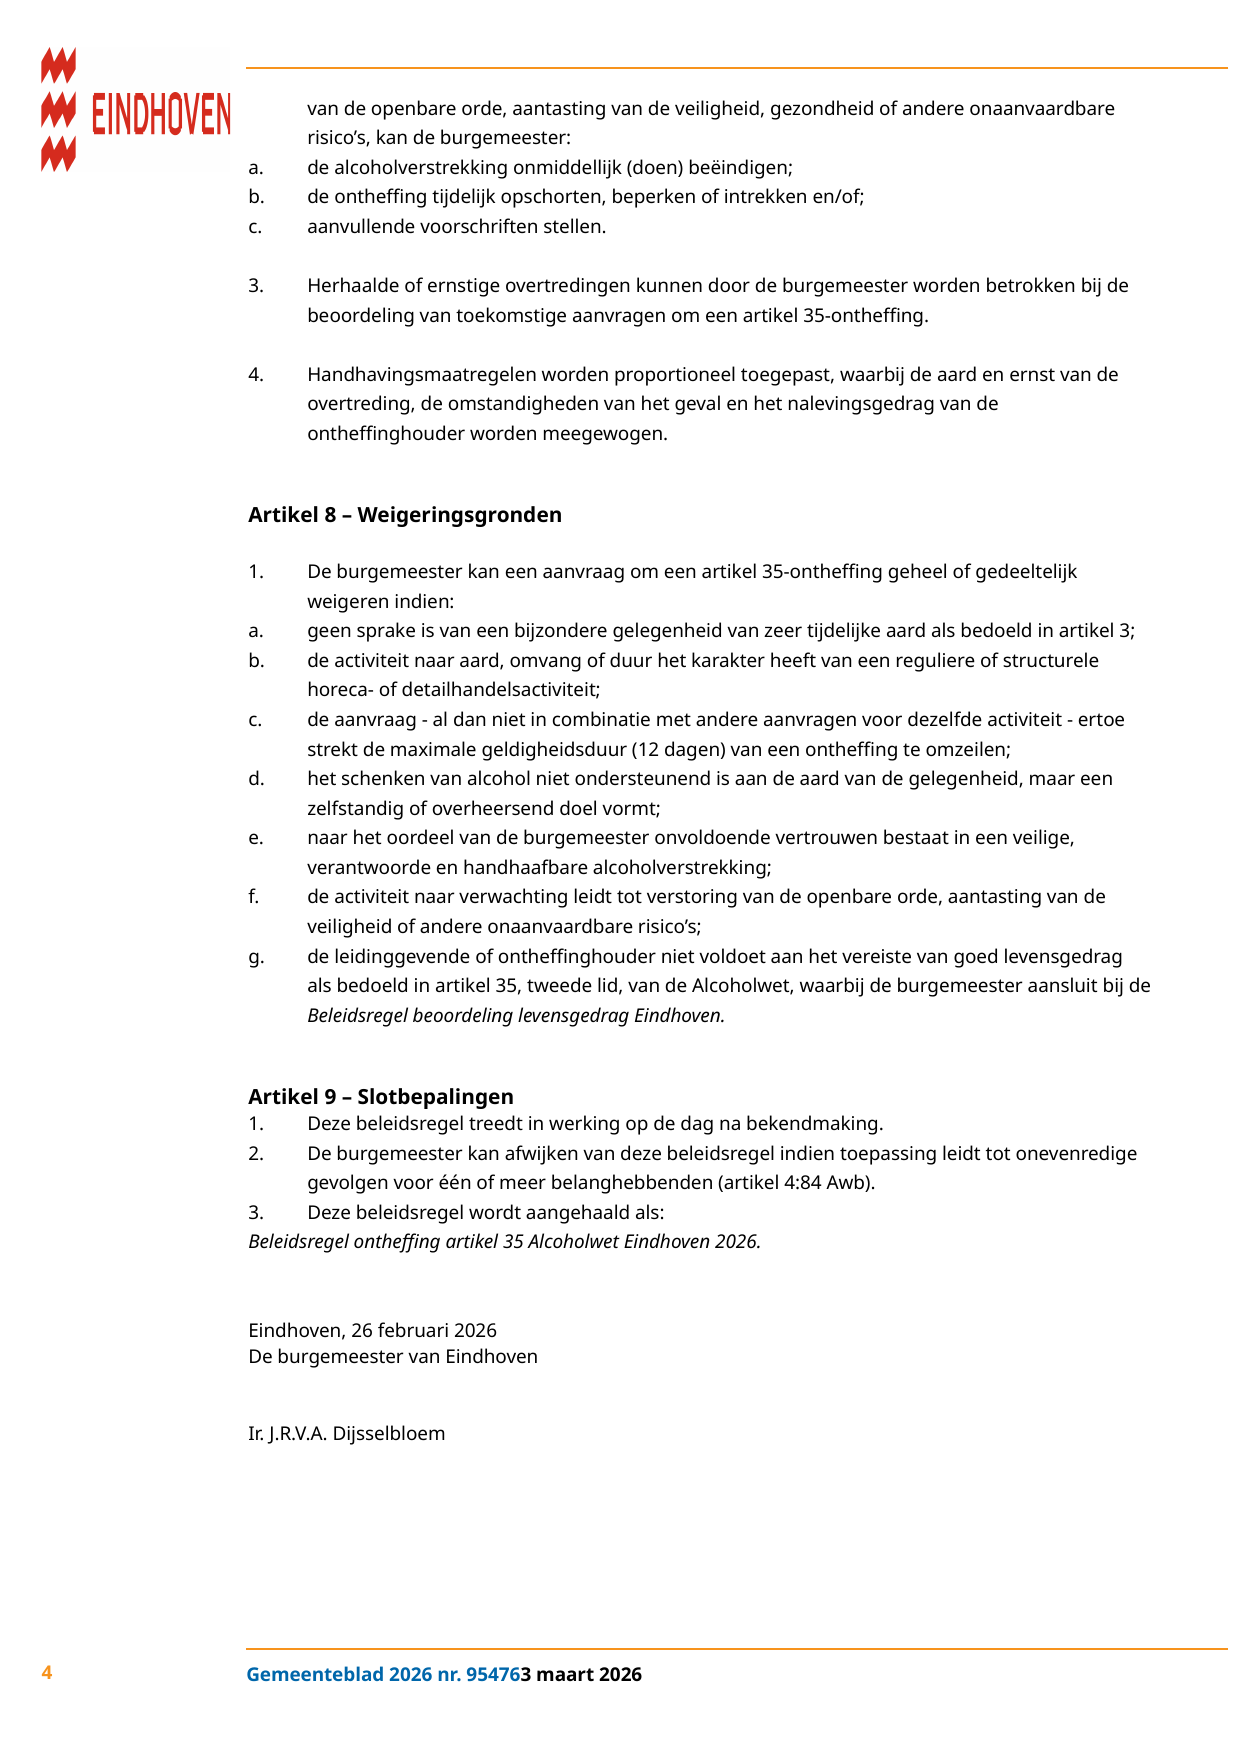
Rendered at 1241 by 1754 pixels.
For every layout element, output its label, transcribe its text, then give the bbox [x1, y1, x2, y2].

list van de openbare orde, aantasting van de veiligheid, gezondheid of andere onaanvaardbare risico’s, kan de burgemeester: [248, 95, 1152, 150]
text Eindhoven, 26 februari 2026 [248, 1317, 1152, 1343]
list De burgemeester kan een aanvraag om een artikel 35-ontheffing geheel of gedeeltelijk weigeren indien: [248, 558, 1152, 613]
text Artikel 8 – Weigeringsgronden [248, 500, 1152, 529]
list Handhavingsmaatregelen worden proportioneel toegepast, waarbij de aard en ernst van de overtreding, de omstandigheden van het geval en het nalevingsgedrag van de ontheffinghouder worden meegewogen. [248, 361, 1152, 446]
text De burgemeester van Eindhoven [248, 1343, 1152, 1369]
text Ir. J.R.V.A. Dijsselbloem [248, 1420, 1152, 1446]
list aanvullende voorschriften stellen. [248, 213, 1152, 239]
list de ontheffing tijdelijk opschorten, beperken of intrekken en/of; [248, 183, 1152, 209]
list de activiteit naar verwachting leidt tot verstoring van de openbare orde, aantasting van de veiligheid of andere onaanvaardbare risico’s; [248, 884, 1152, 939]
text Artikel 9 – Slotbepalingen [248, 1082, 1152, 1110]
list Deze beleidsregel treedt in werking op de dag na bekendmaking. [248, 1110, 1152, 1136]
list Deze beleidsregel wordt aangehaald als: [248, 1199, 1152, 1225]
list de alcoholverstrekking onmiddellijk (doen) beëindigen; [248, 154, 1152, 180]
list geen sprake is van een bijzondere gelegenheid van zeer tijdelijke aard als bedoeld in artikel 3; [248, 617, 1152, 643]
picture [41, 47, 231, 172]
list de activiteit naar aard, omvang of duur het karakter heeft van een reguliere of structurele horeca- of detailhandelsactiviteit; [248, 647, 1152, 702]
list naar het oordeel van de burgemeester onvoldoende vertrouwen bestaat in een veilige, verantwoorde en handhaafbare alcoholverstrekking; [248, 824, 1152, 880]
list de leidinggevende of ontheffinghouder niet voldoet aan het vereiste van goed levensgedrag als bedoeld in artikel 35, tweede lid, van de Alcoholwet, waarbij de burgemeester aansluit bij de Beleidsregel beoordeling levensgedrag Eindhoven. [248, 943, 1152, 1028]
list de aanvraag - al dan niet in combinatie met andere aanvragen voor dezelfde activiteit - ertoe strekt de maximale geldigheidsduur (12 dagen) van een ontheffing te omzeilen; [248, 706, 1152, 761]
text Beleidsregel ontheffing artikel 35 Alcoholwet Eindhoven 2026. [248, 1229, 1152, 1254]
list het schenken van alcohol niet ondersteunend is aan de aard van de gelegenheid, maar een zelfstandig of overheersend doel vormt; [248, 765, 1152, 821]
list De burgemeester kan afwijken van deze beleidsregel indien toepassing leidt tot onevenredige gevolgen voor één of meer belanghebbenden (artikel 4:84 Awb). [248, 1140, 1152, 1195]
list Herhaalde of ernstige overtredingen kunnen door de burgemeester worden betrokken bij de beoordeling van toekomstige aanvragen om een artikel 35-ontheffing. [248, 272, 1152, 328]
